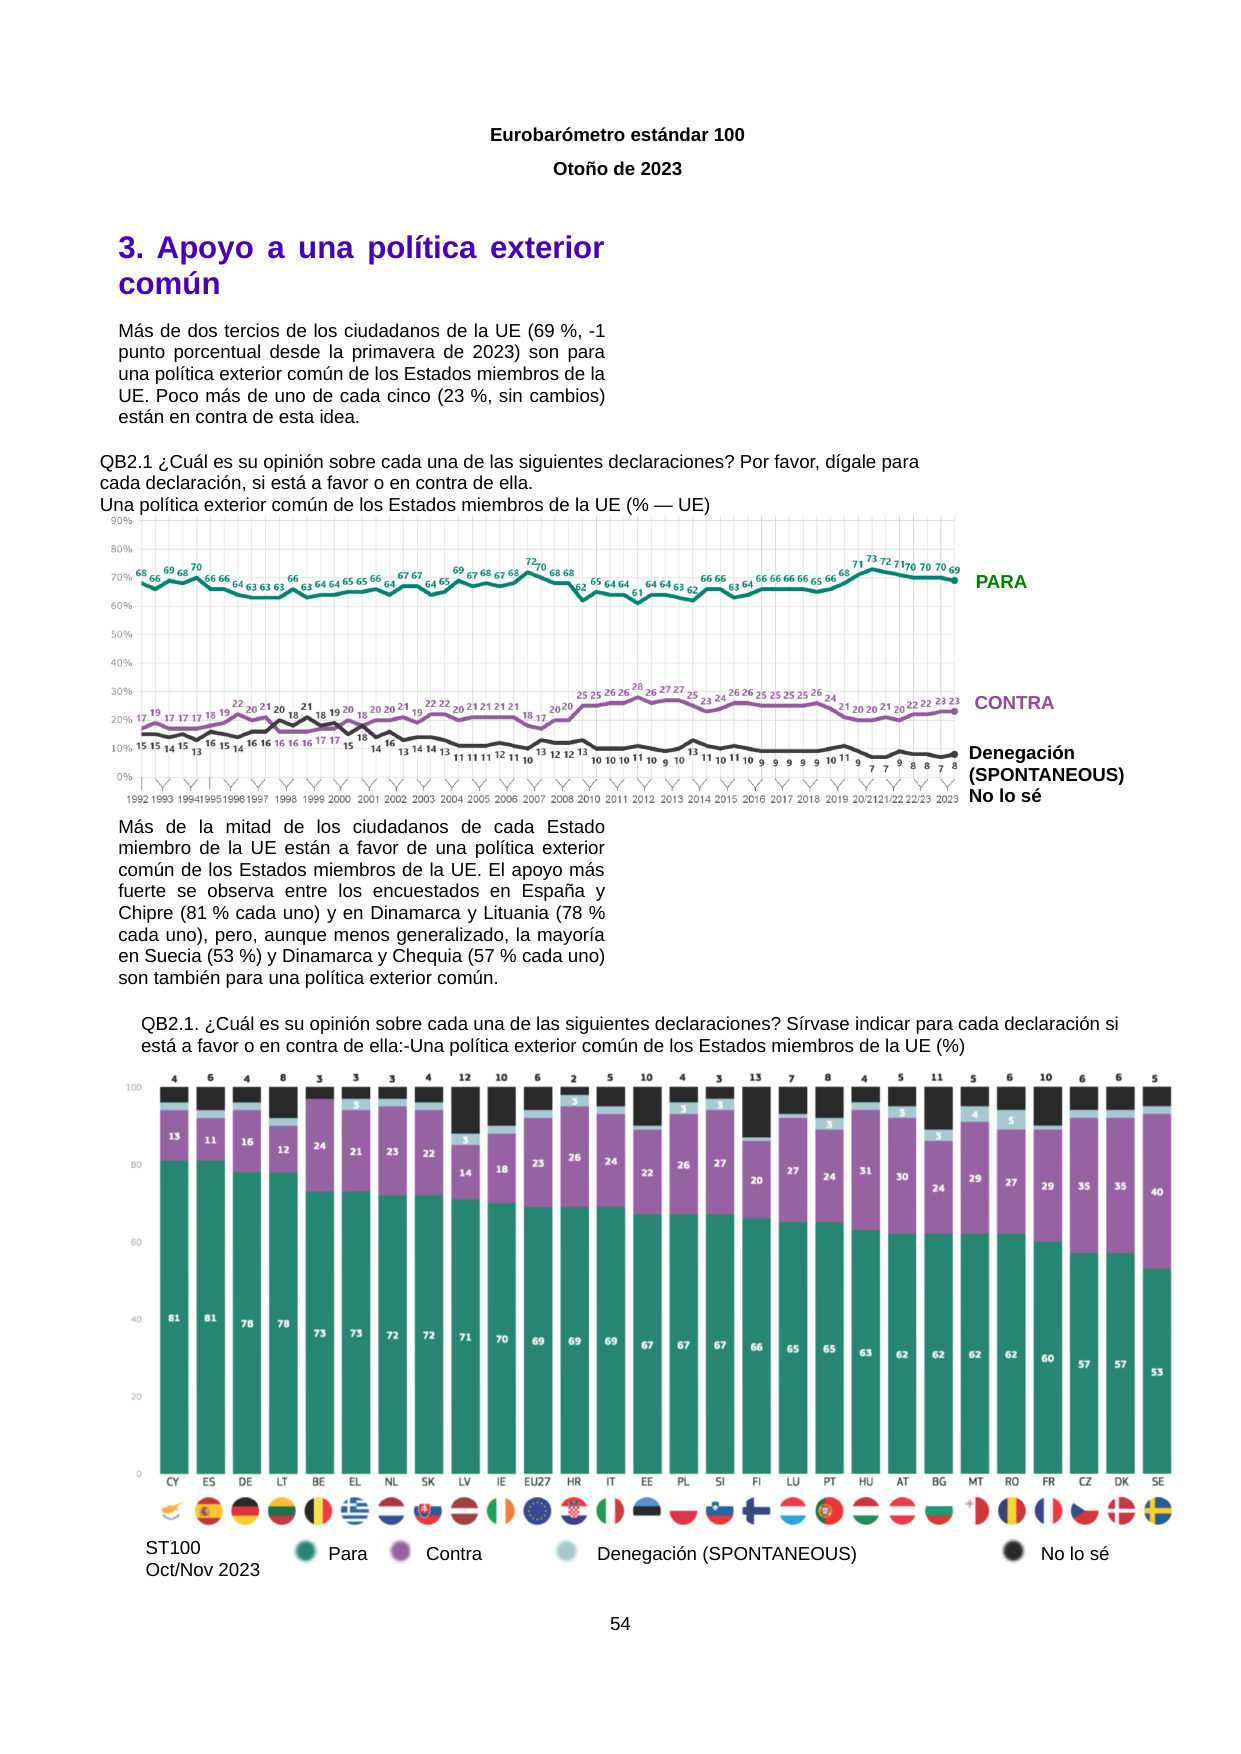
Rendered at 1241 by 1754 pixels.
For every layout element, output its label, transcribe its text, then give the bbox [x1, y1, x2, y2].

picture [102, 504, 109, 510]
picture [681, 504, 688, 510]
text Más de la mitad de los ciudadanos de cada Estado miembro de la UE están a favor de una política exterior común de los Estados miembros de la UE. El apoyo más fuerte se observa entre los encuestados en España y Chipre (81 % cada uno) y en Dinamarca y Lituania (78 % cada uno), pero, aunque menos generalizado, la mayoría en Suecia (53 %) y Dinamarca y Chequia (57 % cada uno) son también para una política exterior común. [118, 816, 605, 988]
subtitle 3. Apoyo a una política exterior común [118, 229, 605, 301]
picture [102, 504, 964, 816]
picture [597, 504, 604, 510]
text Más de la mitad de los ciudadanos de cada Estado miembro de la UE están a favor de una política exterior común de los Estados miembros de la UE. El apoyo más fuerte se observa entre los encuestados en España y Chipre (81 % cada uno) y en Dinamarca y Lituania (78 % cada uno), pero, aunque menos generalizado, la mayoría en Suecia (53 %) y Dinamarca y Chequia (57 % cada uno) son también para una política exterior común. [118, 439, 605, 504]
picture [118, 1065, 1180, 1576]
text Más de dos tercios de los ciudadanos de la UE (69 %, -1 punto porcentual desde la primavera de 2023) son para una política exterior común de los Estados miembros de la UE. Poco más de uno de cada cinco (23 %, sin cambios) están en contra de esta idea. [118, 320, 605, 427]
